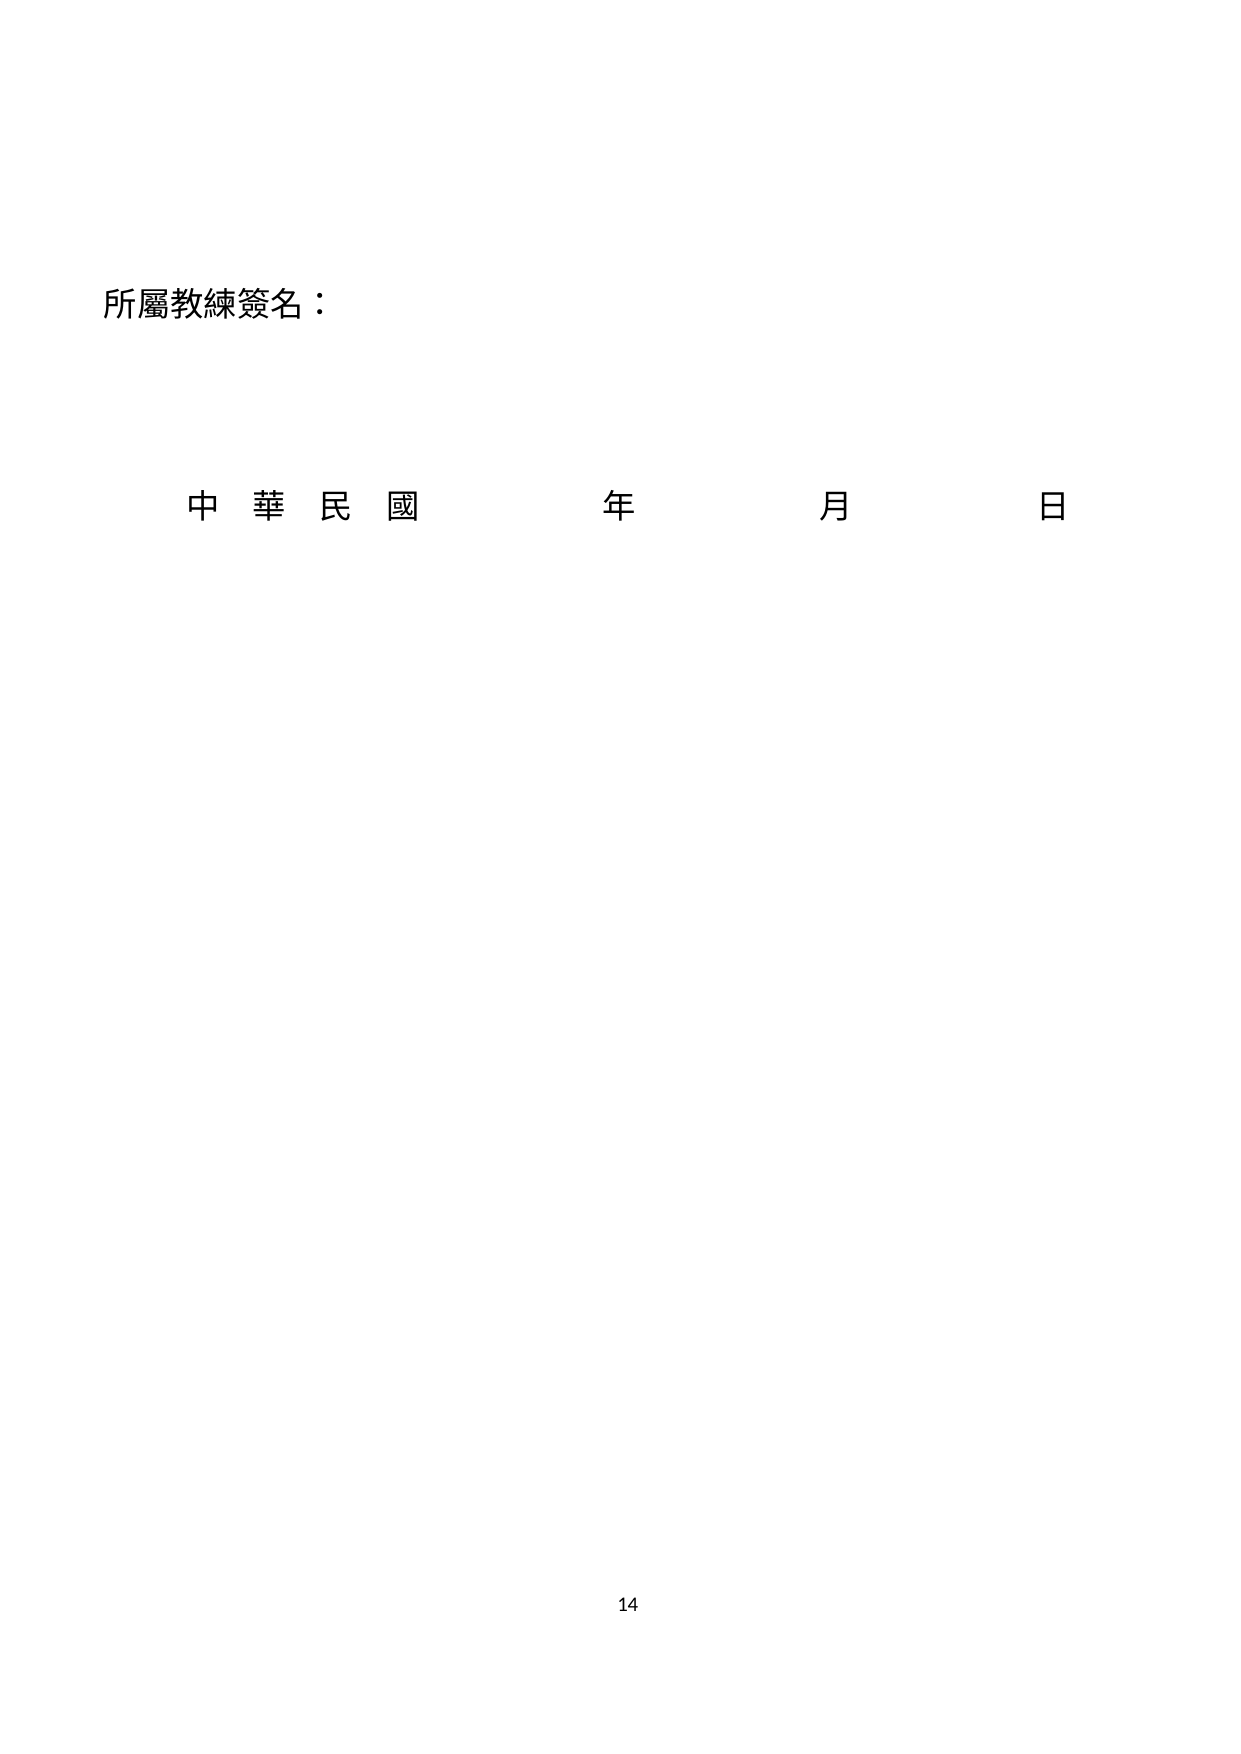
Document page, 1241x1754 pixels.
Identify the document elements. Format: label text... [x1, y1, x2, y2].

text 中 華 民 國 年 月 日 [103, 480, 1152, 528]
text 所屬教練簽名： [103, 277, 1152, 326]
